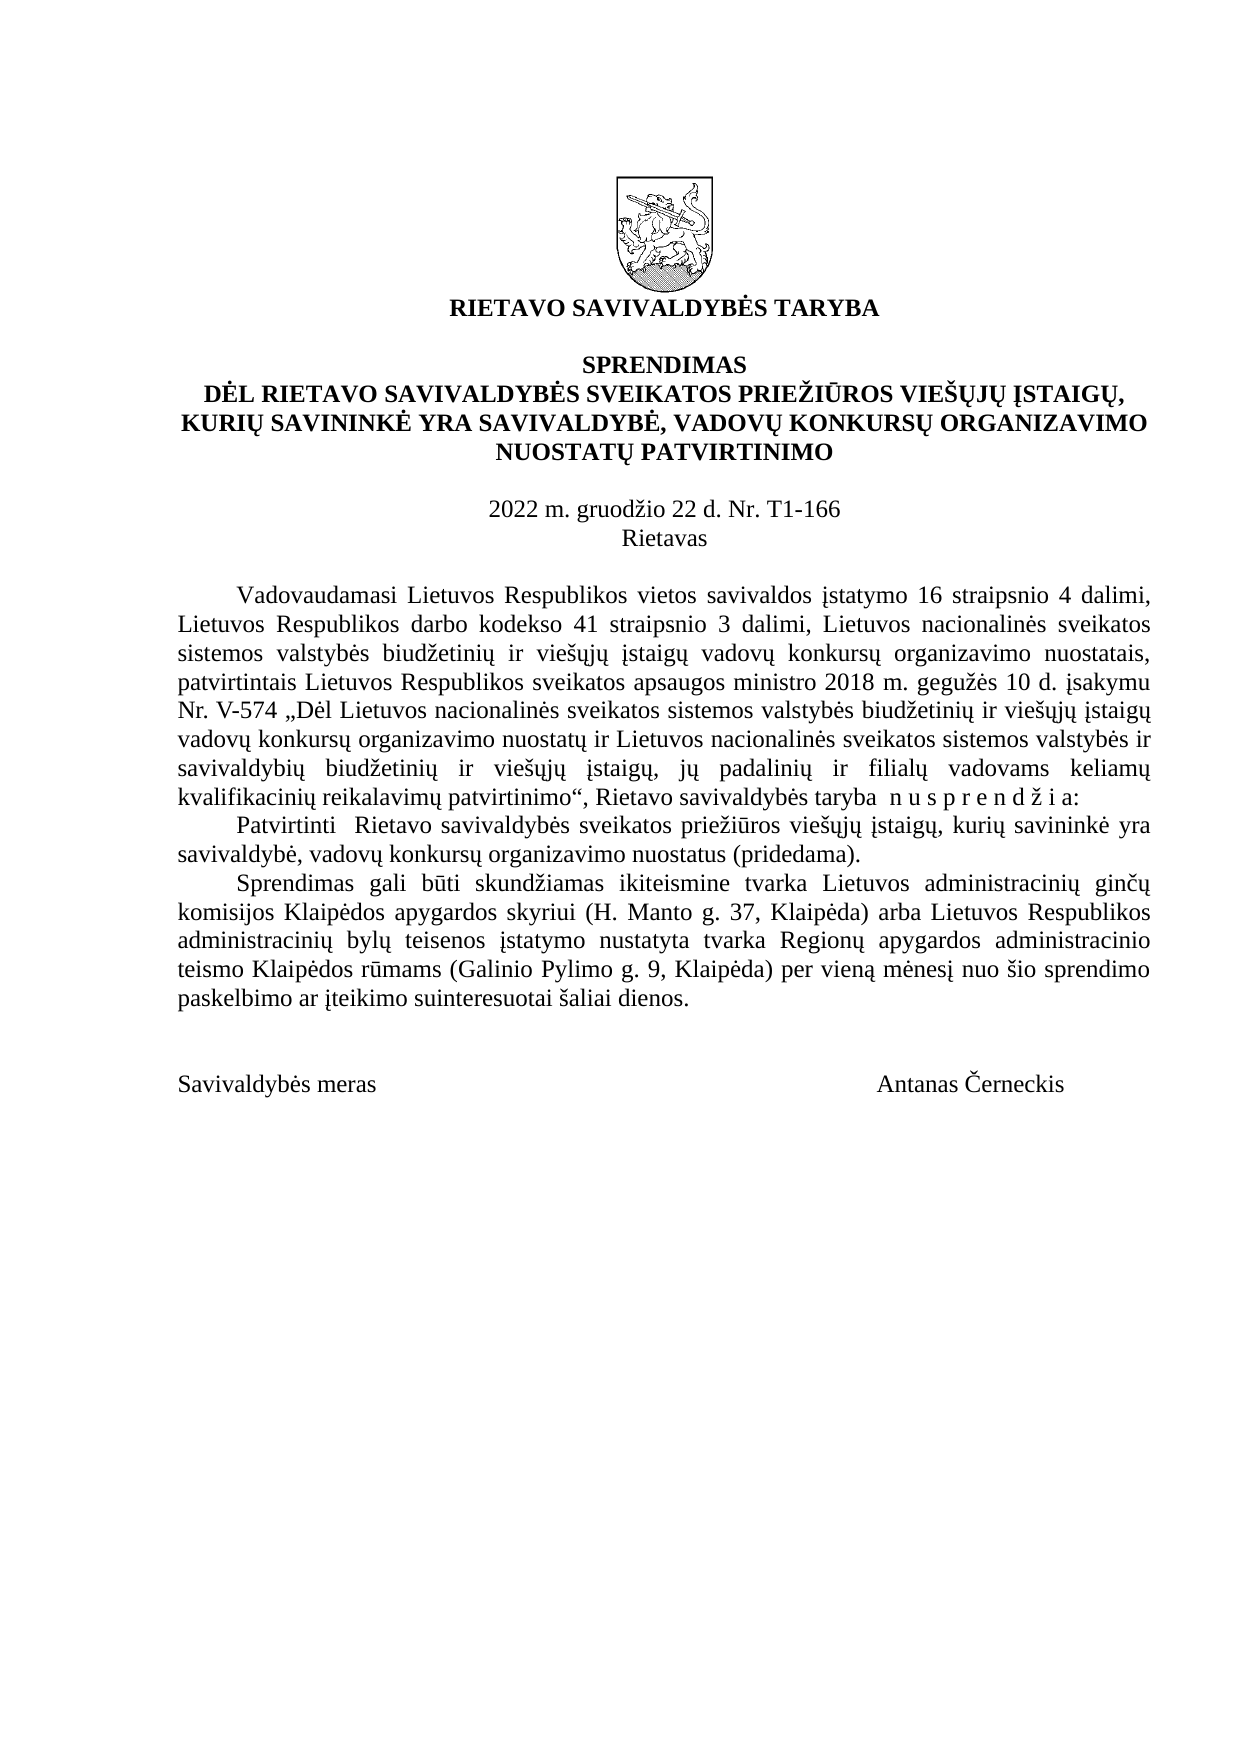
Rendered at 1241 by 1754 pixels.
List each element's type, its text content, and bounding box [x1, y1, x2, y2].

text 2022 m. gruodžio 22 d. Nr. T1-166 [177, 494, 1152, 523]
text Savivaldybės meras Antanas Černeckis [177, 1069, 1152, 1098]
text RIETAVO SAVIVALDYBĖS TARYBA [177, 293, 1152, 322]
text DĖL RIETAVO SAVIVALDYBĖS SVEIKATOS PRIEŽIŪROS VIEŠŲJŲ ĮSTAIGŲ, KURIŲ SAVININKĖ YRA SAVIVALDYBĖ, VADOVŲ KONKURSŲ ORGANIZAVIMO NUOSTATŲ PATVIRTINIMO [177, 379, 1152, 465]
subtitle SPRENDIMAS [177, 350, 1152, 379]
text Patvirtinti Rietavo savivaldybės sveikatos priežiūros viešųjų įstaigų, kurių savininkė yra savivaldybė, vadovų konkursų organizavimo nuostatus (pridedama). [177, 810, 1152, 868]
text Vadovaudamasi Lietuvos Respublikos vietos savivaldos įstatymo 16 straipsnio 4 dalimi, Lietuvos Respublikos darbo kodekso 41 straipsnio 3 dalimi, Lietuvos nacionalinės sveikatos sistemos valstybės biudžetinių ir viešųjų įstaigų vadovų konkursų organizavimo nuostatais, patvirtintais Lietuvos Respublikos sveikatos apsaugos ministro 2018 m. gegužės 10 d. įsakymu Nr. V-574 „Dėl Lietuvos nacionalinės sveikatos sistemos valstybės biudžetinių ir viešųjų įstaigų vadovų konkursų organizavimo nuostatų ir Lietuvos nacionalinės sveikatos sistemos valstybės ir savivaldybių biudžetinių ir viešųjų įstaigų, jų padalinių ir filialų vadovams keliamų kvalifikacinių reikalavimų patvirtinimo“, Rietavo savivaldybės taryba n u s p r e n d ž i a: [177, 580, 1152, 810]
subtitle Rietavas [177, 523, 1152, 552]
text Sprendimas gali būti skundžiamas ikiteismine tvarka Lietuvos administracinių ginčų komisijos Klaipėdos apygardos skyriui (H. Manto g. 37, Klaipėda) arba Lietuvos Respublikos administracinių bylų teisenos įstatymo nustatyta tvarka Regionų apygardos administracinio teismo Klaipėdos rūmams (Galinio Pylimo g. 9, Klaipėda) per vieną mėnesį nuo šio sprendimo paskelbimo ar įteikimo suinteresuotai šaliai dienos. [177, 868, 1152, 1012]
